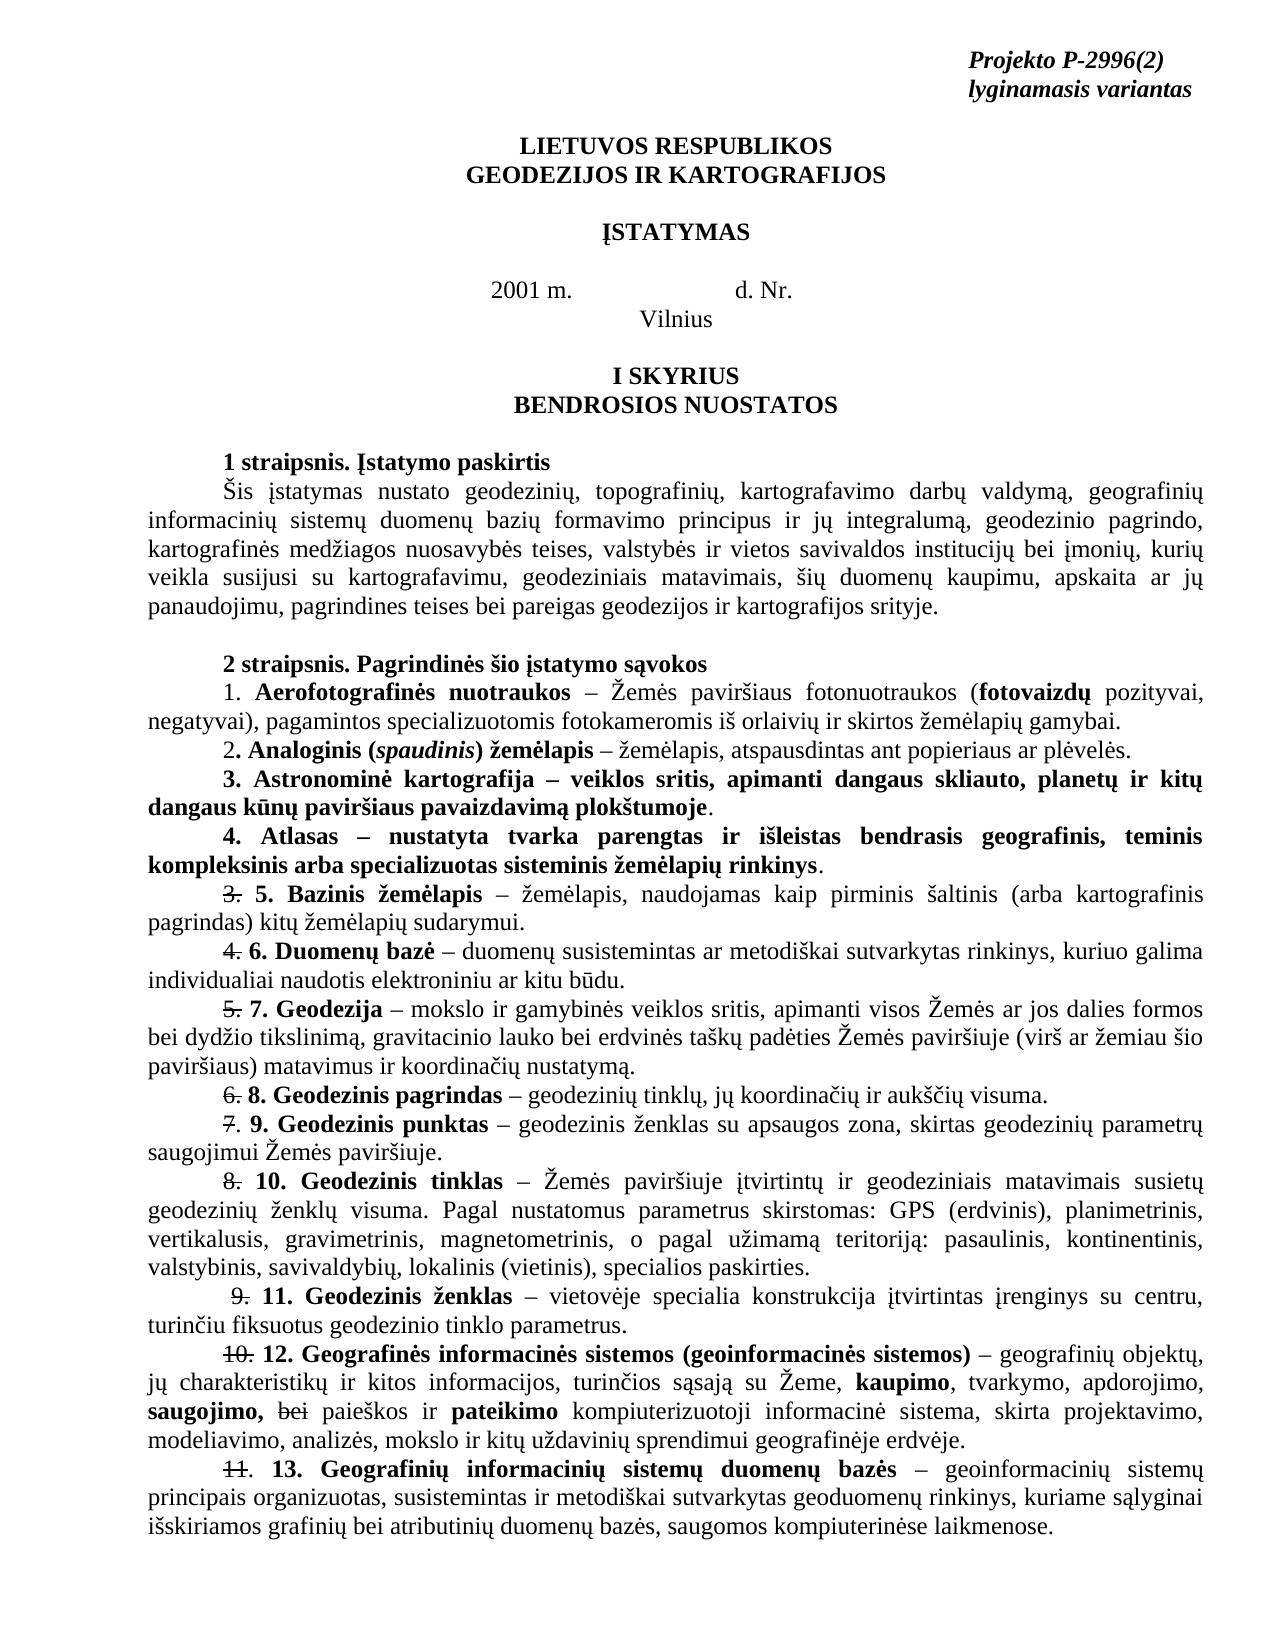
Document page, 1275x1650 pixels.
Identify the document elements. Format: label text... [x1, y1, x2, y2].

text 9. 11. Geodezinis ženklas – vietovėje specialia konstrukcija įtvirtintas įrenginys su centru, turinčiu fiksuotus geodezinio tinklo parametrus. [148, 1281, 1204, 1339]
text 10. 12. Geografinės informacinės sistemos (geoinformacinės sistemos) – geografinių objektų, jų charakteristikų ir kitos informacijos, turinčios sąsają su Žeme, kaupimo, tvarkymo, apdorojimo, saugojimo, bei paieškos ir pateikimo kompiuterizuotoji informacinė sistema, skirta projektavimo, modeliavimo, analizės, mokslo ir kitų uždavinių sprendimui geografinėje erdvėje. [148, 1339, 1204, 1454]
text Šis įstatymas nustato geodezinių, topografinių, kartografavimo darbų valdymą, geografinių informacinių sistemų duomenų bazių formavimo principus ir jų integralumą, geodezinio pagrindo, kartografinės medžiagos nuosavybės teises, valstybės ir vietos savivaldos institucijų bei įmonių, kurių veikla susijusi su kartografavimu, geodeziniais matavimais, šių duomenų kaupimu, apskaita ar jų panaudojimu, pagrindines teises bei pareigas geodezijos ir kartografijos srityje. [148, 476, 1204, 620]
text 2 straipsnis. Pagrindinės šio įstatymo sąvokos [148, 649, 1204, 677]
text 1. Aerofotografinės nuotraukos – Žemės paviršiaus fotonuotraukos (fotovaizdų pozityvai, negatyvai), pagamintos specializuotomis fotokameromis iš orlaivių ir skirtos žemėlapių gamybai. [148, 677, 1204, 735]
text 2. Analoginis (spaudinis) žemėlapis – žemėlapis, atspausdintas ant popieriaus ar plėvelės. [148, 735, 1204, 764]
subtitle LIETUVOS RESPUBLIKOS [148, 131, 1204, 160]
text Bendrosios nuostatos [148, 390, 1204, 419]
text I skyrius [148, 361, 1204, 390]
text 11. 13. Geografinių informacinių sistemų duomenų bazės – geoinformacinių sistemų principais organizuotas, susistemintas ir metodiškai sutvarkytas geoduomenų rinkinys, kuriame sąlyginai išskiriamos grafinių bei atributinių duomenų bazės, saugomos kompiuterinėse laikmenose. [148, 1454, 1204, 1540]
text ĮSTATYMAS [148, 217, 1204, 246]
text 5. 7. Geodezija – mokslo ir gamybinės veiklos sritis, apimanti visos Žemės ar jos dalies formos bei dydžio tikslinimą, gravitacinio lauko bei erdvinės taškų padėties Žemės paviršiuje (virš ar žemiau šio paviršiaus) matavimus ir koordinačių nustatymą. [148, 994, 1204, 1080]
text 3. Astronominė kartografija – veiklos sritis, apimanti dangaus skliauto, planetų ir kitų dangaus kūnų paviršiaus pavaizdavimą plokštumoje. [148, 764, 1204, 821]
text 4. Atlasas – nustatyta tvarka parengtas ir išleistas bendrasis geografinis, teminis kompleksinis arba specializuotas sisteminis žemėlapių rinkinys. [148, 821, 1204, 879]
text 2001 m. d. Nr. [148, 275, 1204, 304]
text 6. 8. Geodezinis pagrindas – geodezinių tinklų, jų koordinačių ir aukščių visuma. [148, 1080, 1204, 1109]
text 4. 6. duomenų bazė – duomenų susistemintas ar metodiškai sutvarkytas rinkinys, kuriuo galima individualiai naudotis elektroniniu ar kitu būdu. [148, 936, 1204, 994]
text 3. 5. Bazinis žemėlapis – žemėlapis, naudojamas kaip pirminis šaltinis (arba kartografinis pagrindas) kitų žemėlapių sudarymui. [148, 879, 1204, 936]
text 8. 10. Geodezinis tinklas – žemės paviršiuje įtvirtintų ir geodeziniais matavimais susietų geodezinių ženklų visuma. pagal nustatomus parametrus skirstomas: GPS (erdvinis), planimetrinis, vertikalusis, gravimetrinis, magnetometrinis, o pagal užimamą teritoriją: pasaulinis, kontinentinis, valstybinis, savivaldybių, lokalinis (vietinis), specialios paskirties. [148, 1166, 1204, 1281]
text Vilnius [148, 304, 1204, 332]
text 7. 9. Geodezinis punktas – geodezinis ženklas su apsaugos zona, skirtas geodezinių parametrų saugojimui Žemės paviršiuje. [148, 1109, 1204, 1166]
text GEODEZIJOS IR KARTOGRAFIJOS [148, 160, 1204, 189]
text 1 straipsnis. Įstatymo paskirtis [148, 447, 1204, 476]
text lyginamasis variantas [148, 74, 1204, 102]
subtitle Projekto P-2996(2) [148, 45, 1204, 74]
